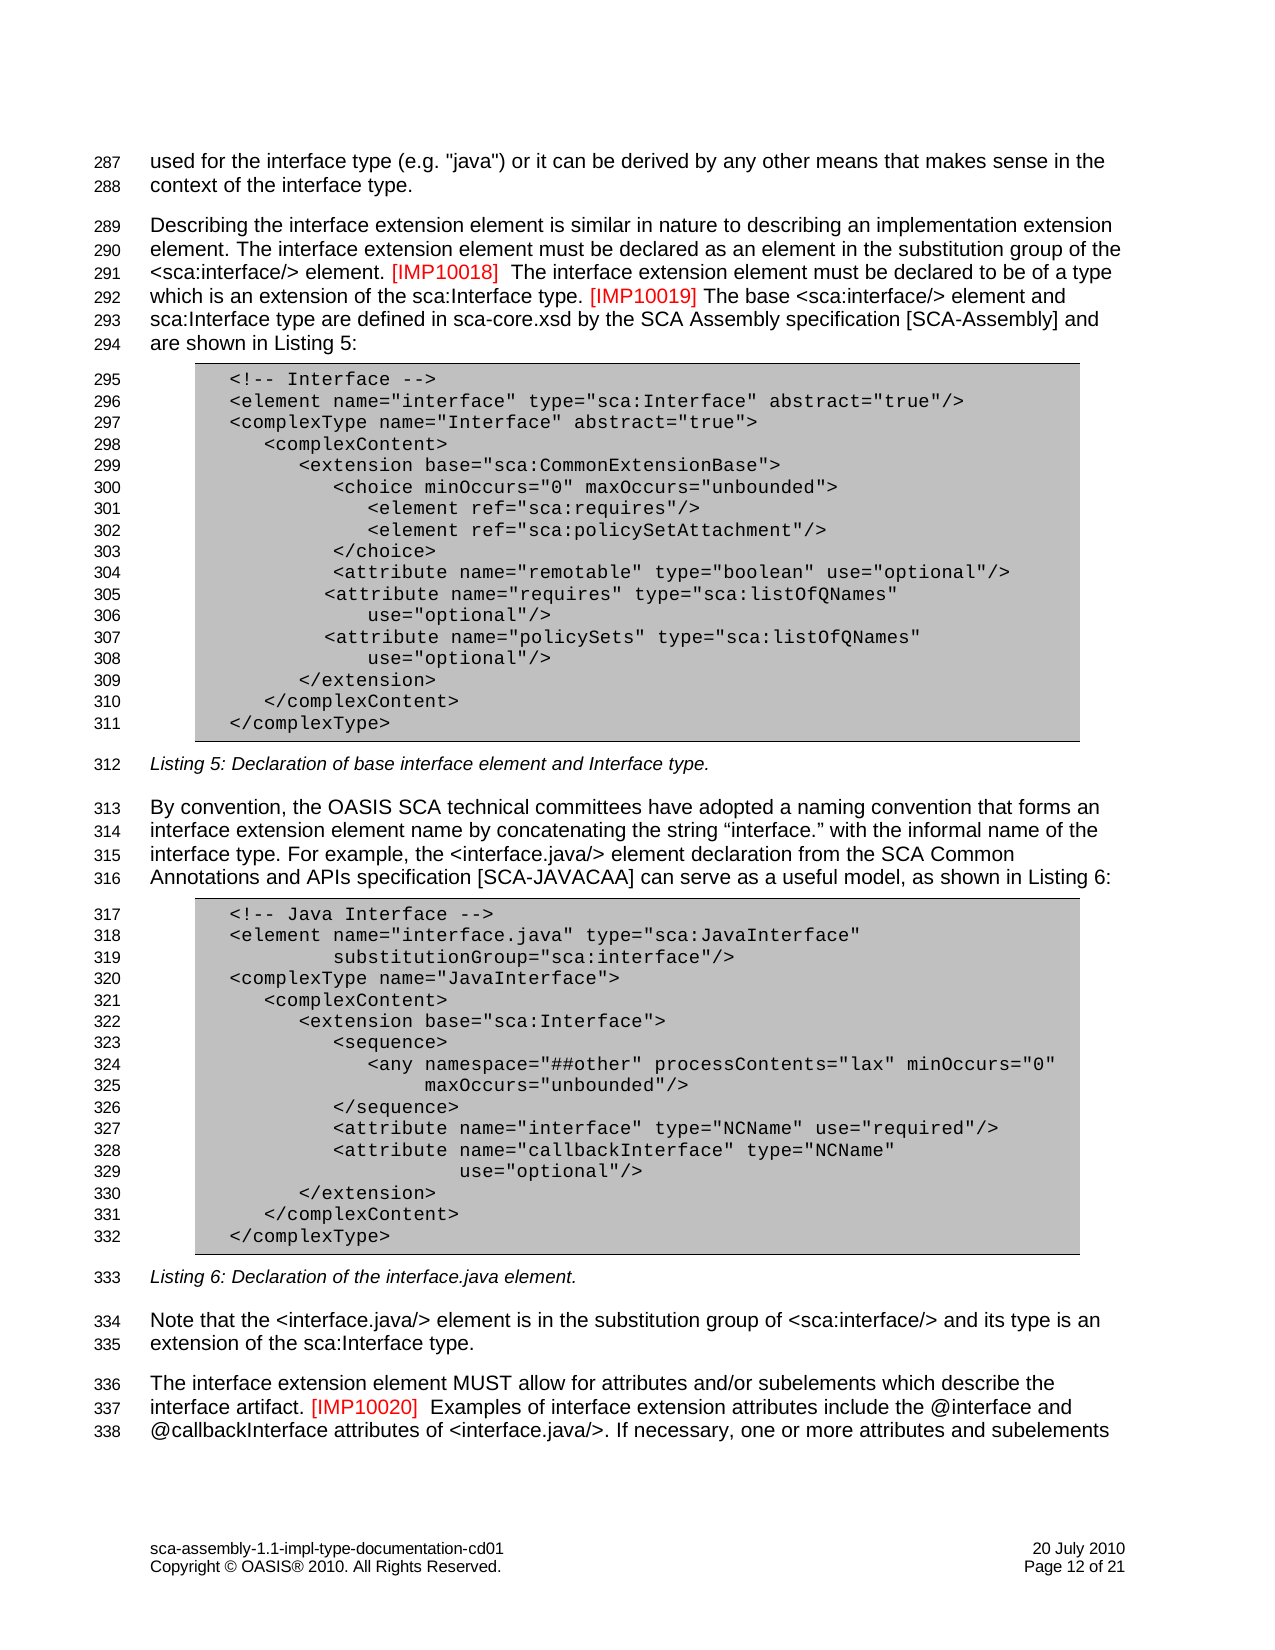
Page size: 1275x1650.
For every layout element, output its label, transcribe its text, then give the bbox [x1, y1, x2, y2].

text </extension> [195, 1177, 1080, 1198]
text </complexType> [195, 707, 1080, 741]
text <element name="interface" type="sca:Interface" abstract="true"/> [195, 385, 1080, 406]
text </complexContent> [195, 685, 1080, 707]
text use="optional"/> [195, 1155, 1080, 1177]
text <!-- Interface --> [195, 364, 1080, 385]
text <complexType name="Interface" abstract="true"> [195, 406, 1080, 428]
text used for the interface type (e.g. "java") or it can be derived by any other means that makes sense in the context of the interface type. [150, 150, 1125, 197]
text Listing 6: Declaration of the interface.java element. [150, 1266, 1125, 1287]
text <complexContent> [195, 983, 1080, 1005]
text Listing 5: Declaration of base interface element and Interface type. [150, 753, 1125, 774]
text </complexContent> [195, 1198, 1080, 1219]
text <extension base="sca:CommonExtensionBase"> [195, 449, 1080, 471]
text <attribute name="remotable" type="boolean" use="optional"/> [195, 556, 1080, 578]
text </choice> [195, 535, 1080, 556]
text <choice minOccurs="0" maxOccurs="unbounded"> [195, 471, 1080, 492]
text <attribute name="requires" type="sca:listOfQNames" [195, 578, 1080, 599]
text substitutionGroup="sca:interface"/> [195, 941, 1080, 962]
text <element name="interface.java" type="sca:JavaInterface" [195, 919, 1080, 941]
text </sequence> [195, 1091, 1080, 1112]
text <!-- Java Interface --> [195, 899, 1080, 919]
text maxOccurs="unbounded"/> [195, 1069, 1080, 1091]
text <element ref="sca:requires"/> [195, 492, 1080, 513]
text </extension> [195, 664, 1080, 685]
text <element ref="sca:policySetAttachment"/> [195, 513, 1080, 535]
text The interface extension element MUST allow for attributes and/or subelements which describe the interface artifact. [IMP10020] Examples of interface extension attributes include the @interface and @callbackInterface attributes of <interface.java/>. If necessary, one or more attributes and subelements [150, 1372, 1125, 1442]
text Note that the <interface.java/> element is in the substitution group of <sca:interface/> and its type is an extension of the sca:Interface type. [150, 1308, 1125, 1355]
text use="optional"/> [195, 642, 1080, 664]
text <attribute name="callbackInterface" type="NCName" [195, 1134, 1080, 1155]
text <extension base="sca:Interface"> [195, 1005, 1080, 1026]
text <complexType name="JavaInterface"> [195, 962, 1080, 983]
text <complexContent> [195, 428, 1080, 449]
text </complexType> [195, 1219, 1080, 1254]
text <attribute name="policySets" type="sca:listOfQNames" [195, 621, 1080, 642]
text <sequence> [195, 1026, 1080, 1048]
text By convention, the OASIS SCA technical committees have adopted a naming convention that forms an interface extension element name by concatenating the string “interface.” with the informal name of the interface type. For example, the <interface.java/> element declaration from the SCA Common Annotations and APIs specification [SCA-JAVACAA] can serve as a useful model, as shown in Listing 6: [150, 795, 1125, 889]
text <attribute name="interface" type="NCName" use="required"/> [195, 1112, 1080, 1134]
text use="optional"/> [195, 599, 1080, 621]
text <any namespace="##other" processContents="lax" minOccurs="0" [195, 1048, 1080, 1069]
text Describing the interface extension element is similar in nature to describing an implementation extension element. The interface extension element must be declared as an element in the substitution group of the <sca:interface/> element. [IMP10018] The interface extension element must be declared to be of a type which is an extension of the sca:Interface type. [IMP10019] The base <sca:interface/> element and sca:Interface type are defined in sca-core.xsd by the SCA Assembly specification [SCA-Assembly] and are shown in Listing 5: [150, 214, 1125, 355]
